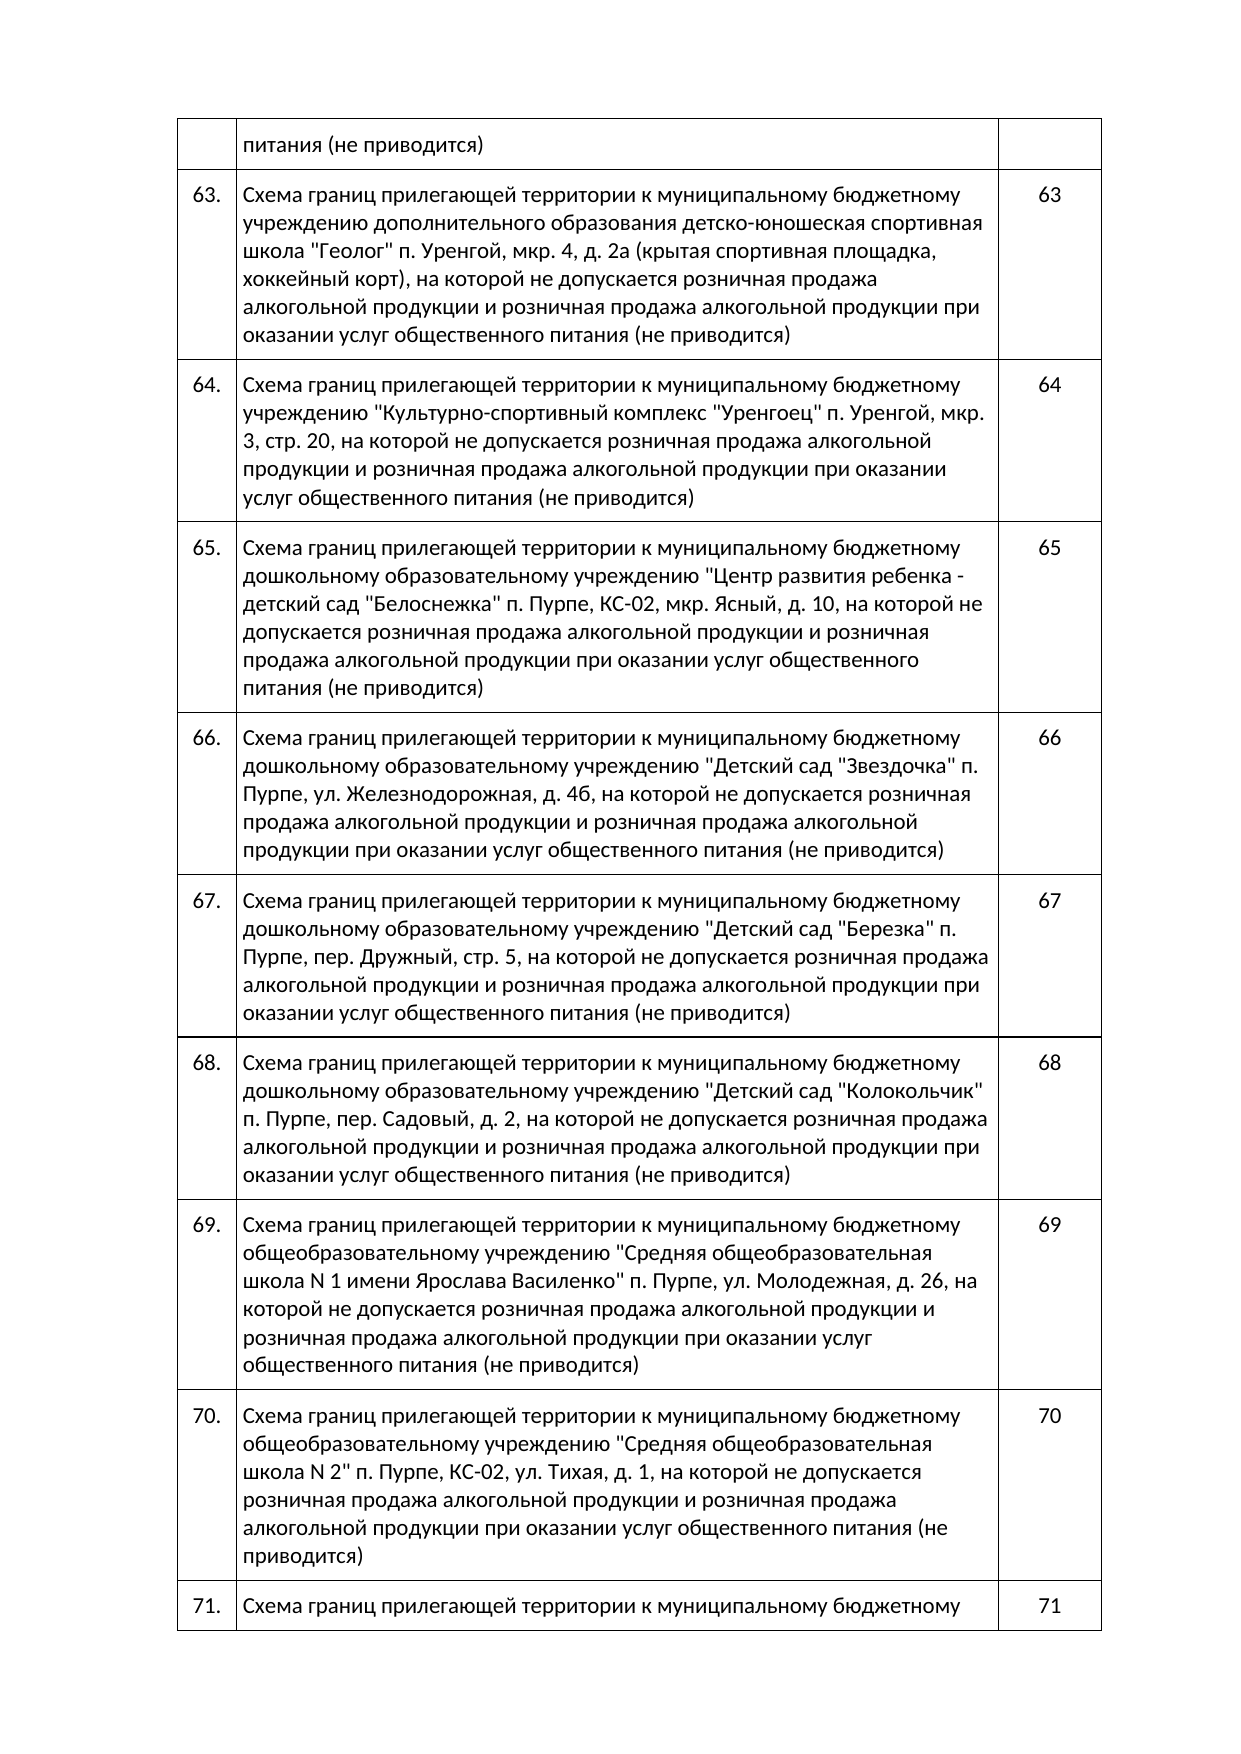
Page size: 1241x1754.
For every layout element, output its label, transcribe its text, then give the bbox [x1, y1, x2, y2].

table_cell 66 [999, 713, 1101, 874]
table_cell 64. [178, 360, 236, 521]
table_cell 68 [999, 1038, 1101, 1199]
table_cell Схема границ прилегающей территории к муниципальному бюджетному дошкольному образовательному учреждению "Детский сад "Звездочка" п. Пурпе, ул. Железнодорожная, д. 4б, на которой не допускается розничная продажа алкогольной продукции и розничная продажа алкогольной продукции при оказании услуг общественного питания (не приводится) [237, 713, 998, 874]
table_cell [178, 119, 236, 168]
table_cell Схема границ прилегающей территории к муниципальному бюджетному общеобразовательному учреждению "Средняя общеобразовательная школа N 1 имени Ярослава Василенко" п. Пурпе, ул. Молодежная, д. 26, на которой не допускается розничная продажа алкогольной продукции и розничная продажа алкогольной продукции при оказании услуг общественного питания (не приводится) [237, 1200, 998, 1389]
table_cell [999, 119, 1101, 168]
table_cell Схема границ прилегающей территории к муниципальному бюджетному дошкольному образовательному учреждению "Детский сад "Колокольчик" п. Пурпе, пер. Садовый, д. 2, на которой не допускается розничная продажа алкогольной продукции и розничная продажа алкогольной продукции при оказании услуг общественного питания (не приводится) [237, 1038, 998, 1199]
table_cell 66. [178, 713, 236, 874]
table_cell 70 [999, 1390, 1101, 1580]
table_cell Схема границ прилегающей территории к муниципальному бюджетному дошкольному образовательному учреждению "Центр развития ребенка - детский сад "Белоснежка" п. Пурпе, КС-02, мкр. Ясный, д. 10, на которой не допускается розничная продажа алкогольной продукции и розничная продажа алкогольной продукции при оказании услуг общественного питания (не приводится) [237, 522, 998, 712]
table_cell 69 [999, 1200, 1101, 1389]
table_cell питания (не приводится) [237, 119, 998, 168]
table_cell Схема границ прилегающей территории к муниципальному бюджетному [237, 1581, 998, 1630]
table_cell 64 [999, 360, 1101, 521]
table_cell 67. [178, 875, 236, 1036]
table_cell 65 [999, 522, 1101, 712]
table_cell 71. [178, 1581, 236, 1630]
table_cell 71 [999, 1581, 1101, 1630]
table_cell 63. [178, 170, 236, 359]
table_cell 65. [178, 522, 236, 712]
table_cell 68. [178, 1038, 236, 1199]
table_cell Схема границ прилегающей территории к муниципальному бюджетному дошкольному образовательному учреждению "Детский сад "Березка" п. Пурпе, пер. Дружный, стр. 5, на которой не допускается розничная продажа алкогольной продукции и розничная продажа алкогольной продукции при оказании услуг общественного питания (не приводится) [237, 875, 998, 1036]
table_cell 67 [999, 875, 1101, 1036]
table_cell Схема границ прилегающей территории к муниципальному бюджетному учреждению "Культурно-спортивный комплекс "Уренгоец" п. Уренгой, мкр. 3, стр. 20, на которой не допускается розничная продажа алкогольной продукции и розничная продажа алкогольной продукции при оказании услуг общественного питания (не приводится) [237, 360, 998, 521]
table_cell 63 [999, 170, 1101, 359]
table_cell 69. [178, 1200, 236, 1389]
table_cell Схема границ прилегающей территории к муниципальному бюджетному общеобразовательному учреждению "Средняя общеобразовательная школа N 2" п. Пурпе, КС-02, ул. Тихая, д. 1, на которой не допускается розничная продажа алкогольной продукции и розничная продажа алкогольной продукции при оказании услуг общественного питания (не приводится) [237, 1390, 998, 1580]
table_cell 70. [178, 1390, 236, 1580]
table_cell Схема границ прилегающей территории к муниципальному бюджетному учреждению дополнительного образования детско-юношеская спортивная школа "Геолог" п. Уренгой, мкр. 4, д. 2а (крытая спортивная площадка, хоккейный корт), на которой не допускается розничная продажа алкогольной продукции и розничная продажа алкогольной продукции при оказании услуг общественного питания (не приводится) [237, 170, 998, 359]
